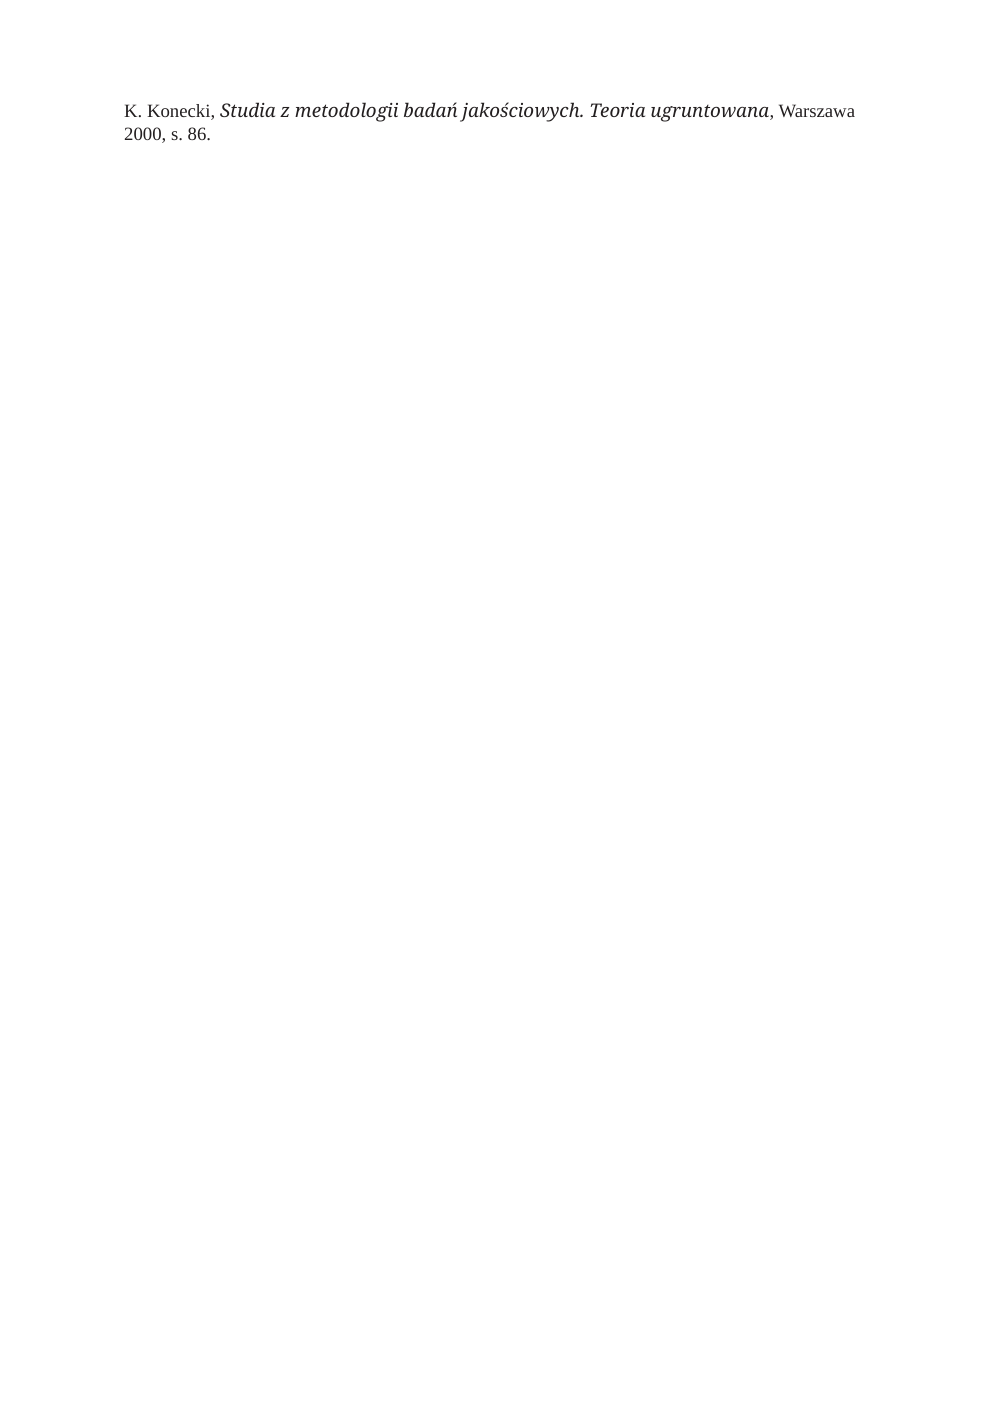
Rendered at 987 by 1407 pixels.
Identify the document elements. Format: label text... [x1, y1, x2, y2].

text K. Konecki, Studia z metodologii badań jakościowych. Teoria ugruntowana, Warszawa 2000, s. 86. [124, 100, 874, 144]
